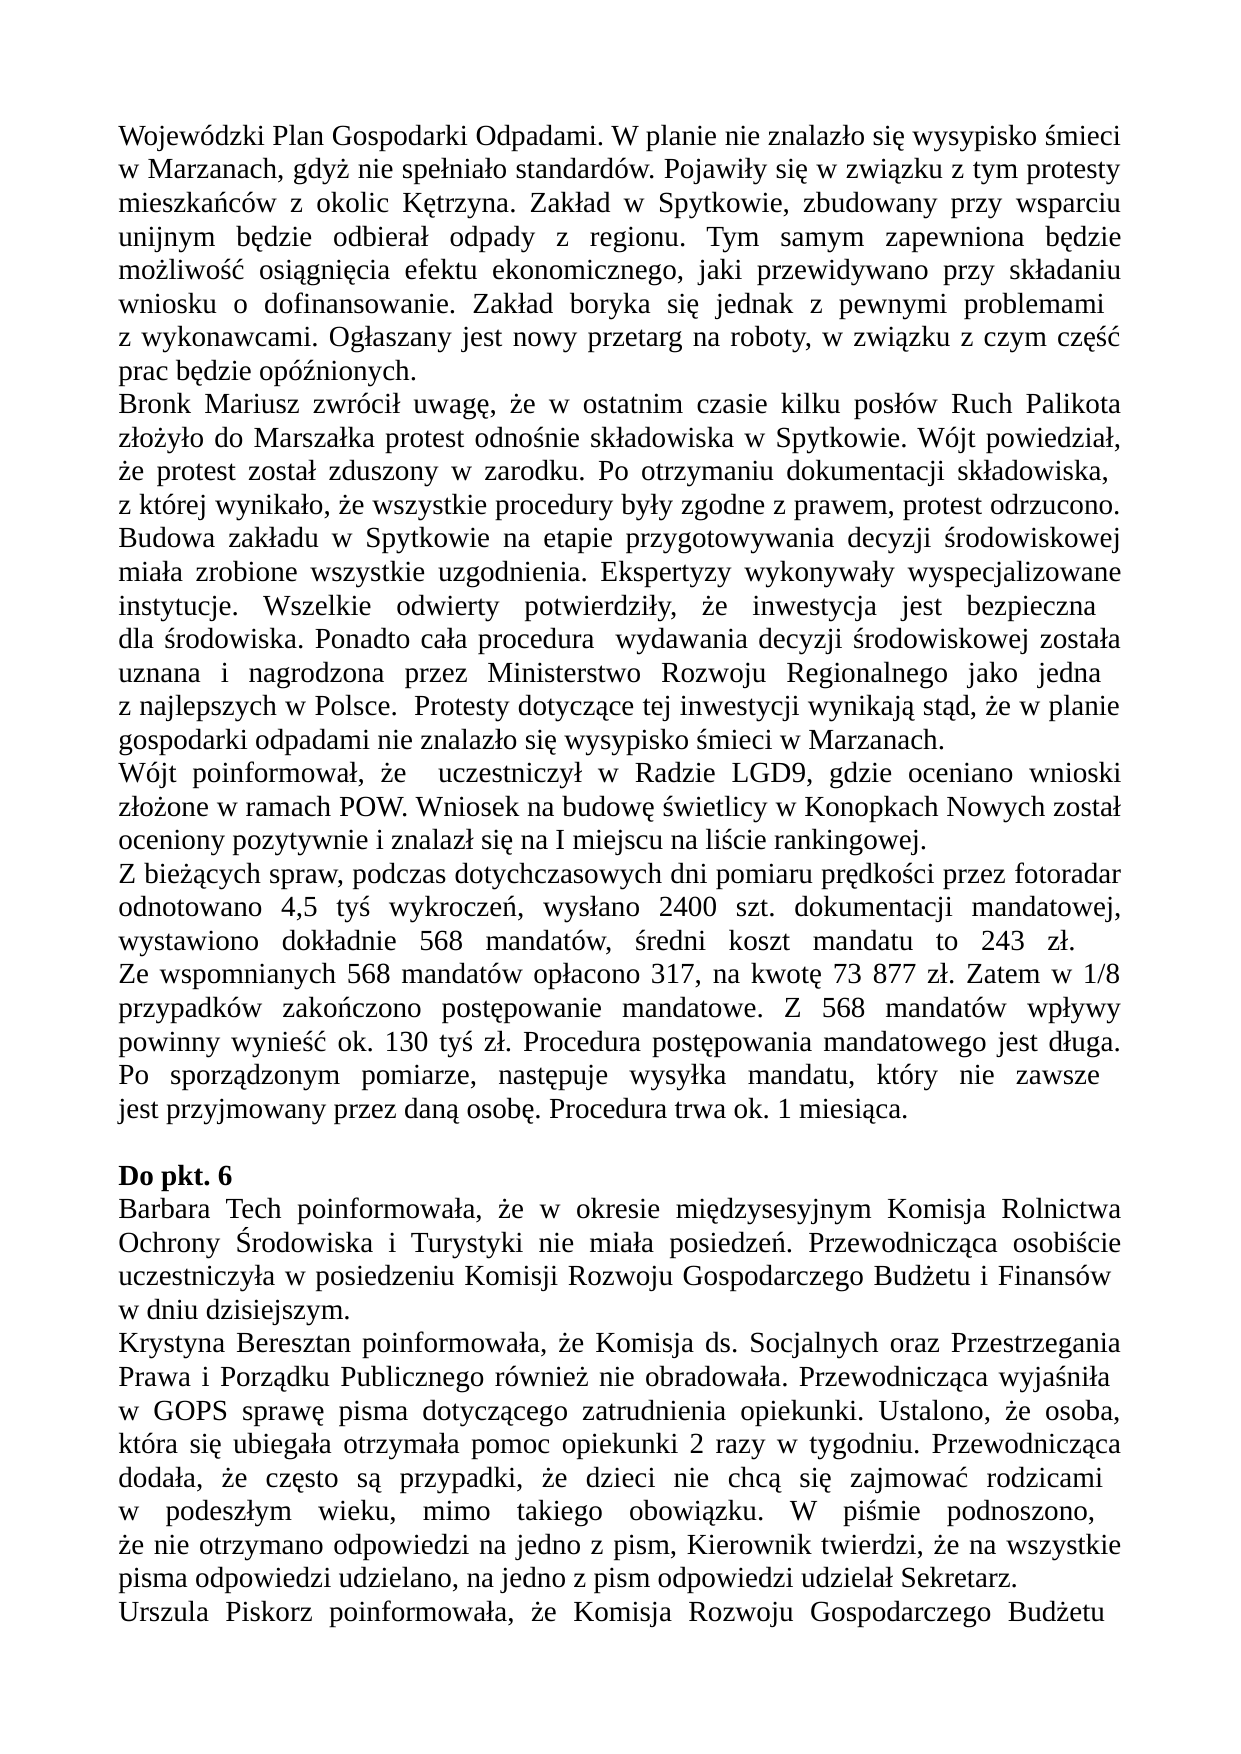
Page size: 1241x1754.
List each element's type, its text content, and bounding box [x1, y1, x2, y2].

text Wojewódzki Plan Gospodarki Odpadami. W planie nie znalazło się wysypisko śmieci w Marzanach, gdyż nie spełniało standardów. Pojawiły się w związku z tym protesty mieszkańców z okolic Kętrzyna. Zakład w Spytkowie, zbudowany przy wsparciu unijnym będzie odbierał odpady z regionu. Tym samym zapewniona będzie możliwość osiągnięcia efektu ekonomicznego, jaki przewidywano przy składaniu wniosku o dofinansowanie. Zakład boryka się jednak z pewnymi problemami z wykonawcami. Ogłaszany jest nowy przetarg na roboty, w związku z czym część prac będzie opóźnionych. [118, 118, 1122, 386]
text Bronk Mariusz zwrócił uwagę, że w ostatnim czasie kilku posłów Ruch Palikota złożyło do Marszałka protest odnośnie składowiska w Spytkowie. Wójt powiedział, że protest został zduszony w zarodku. Po otrzymaniu dokumentacji składowiska, z której wynikało, że wszystkie procedury były zgodne z prawem, protest odrzucono. Budowa zakładu w Spytkowie na etapie przygotowywania decyzji środowiskowej miała zrobione wszystkie uzgodnienia. Ekspertyzy wykonywały wyspecjalizowane instytucje. Wszelkie odwierty potwierdziły, że inwestycja jest bezpieczna dla środowiska. Ponadto cała procedura wydawania decyzji środowiskowej została uznana i nagrodzona przez Ministerstwo Rozwoju Regionalnego jako jedna z najlepszych w Polsce. Protesty dotyczące tej inwestycji wynikają stąd, że w planie gospodarki odpadami nie znalazło się wysypisko śmieci w Marzanach. [118, 386, 1122, 755]
text Wójt poinformował, że uczestniczył w Radzie LGD9, gdzie oceniano wnioski złożone w ramach POW. Wniosek na budowę świetlicy w Konopkach Nowych został oceniony pozytywnie i znalazł się na I miejscu na liście rankingowej. [118, 755, 1122, 856]
text Z bieżących spraw, podczas dotychczasowych dni pomiaru prędkości przez fotoradar odnotowano 4,5 tyś wykroczeń, wysłano 2400 szt. dokumentacji mandatowej, wystawiono dokładnie 568 mandatów, średni koszt mandatu to 243 zł. Ze wspomnianych 568 mandatów opłacono 317, na kwotę 73 877 zł. Zatem w 1/8 przypadków zakończono postępowanie mandatowe. Z 568 mandatów wpływy powinny wynieść ok. 130 tyś zł. Procedura postępowania mandatowego jest długa. Po sporządzonym pomiarze, następuje wysyłka mandatu, który nie zawsze jest przyjmowany przez daną osobę. Procedura trwa ok. 1 miesiąca. [118, 856, 1122, 1124]
text Krystyna Beresztan poinformowała, że Komisja ds. Socjalnych oraz Przestrzegania Prawa i Porządku Publicznego również nie obradowała. Przewodnicząca wyjaśniła w GOPS sprawę pisma dotyczącego zatrudnienia opiekunki. Ustalono, że osoba, która się ubiegała otrzymała pomoc opiekunki 2 razy w tygodniu. Przewodnicząca dodała, że często są przypadki, że dzieci nie chcą się zajmować rodzicami w podeszłym wieku, mimo takiego obowiązku. W piśmie podnoszono, że nie otrzymano odpowiedzi na jedno z pism, Kierownik twierdzi, że na wszystkie pisma odpowiedzi udzielano, na jedno z pism odpowiedzi udzielał Sekretarz. [118, 1326, 1122, 1594]
text Barbara Tech poinformowała, że w okresie międzysesyjnym Komisja Rolnictwa Ochrony Środowiska i Turystyki nie miała posiedzeń. Przewodnicząca osobiście uczestniczyła w posiedzeniu Komisji Rozwoju Gospodarczego Budżetu i Finansów w dniu dzisiejszym. [118, 1191, 1122, 1326]
text Do pkt. 6 [118, 1158, 1122, 1191]
text Urszula Piskorz poinformowała, że Komisja Rozwoju Gospodarczego Budżetu [118, 1594, 1122, 1627]
